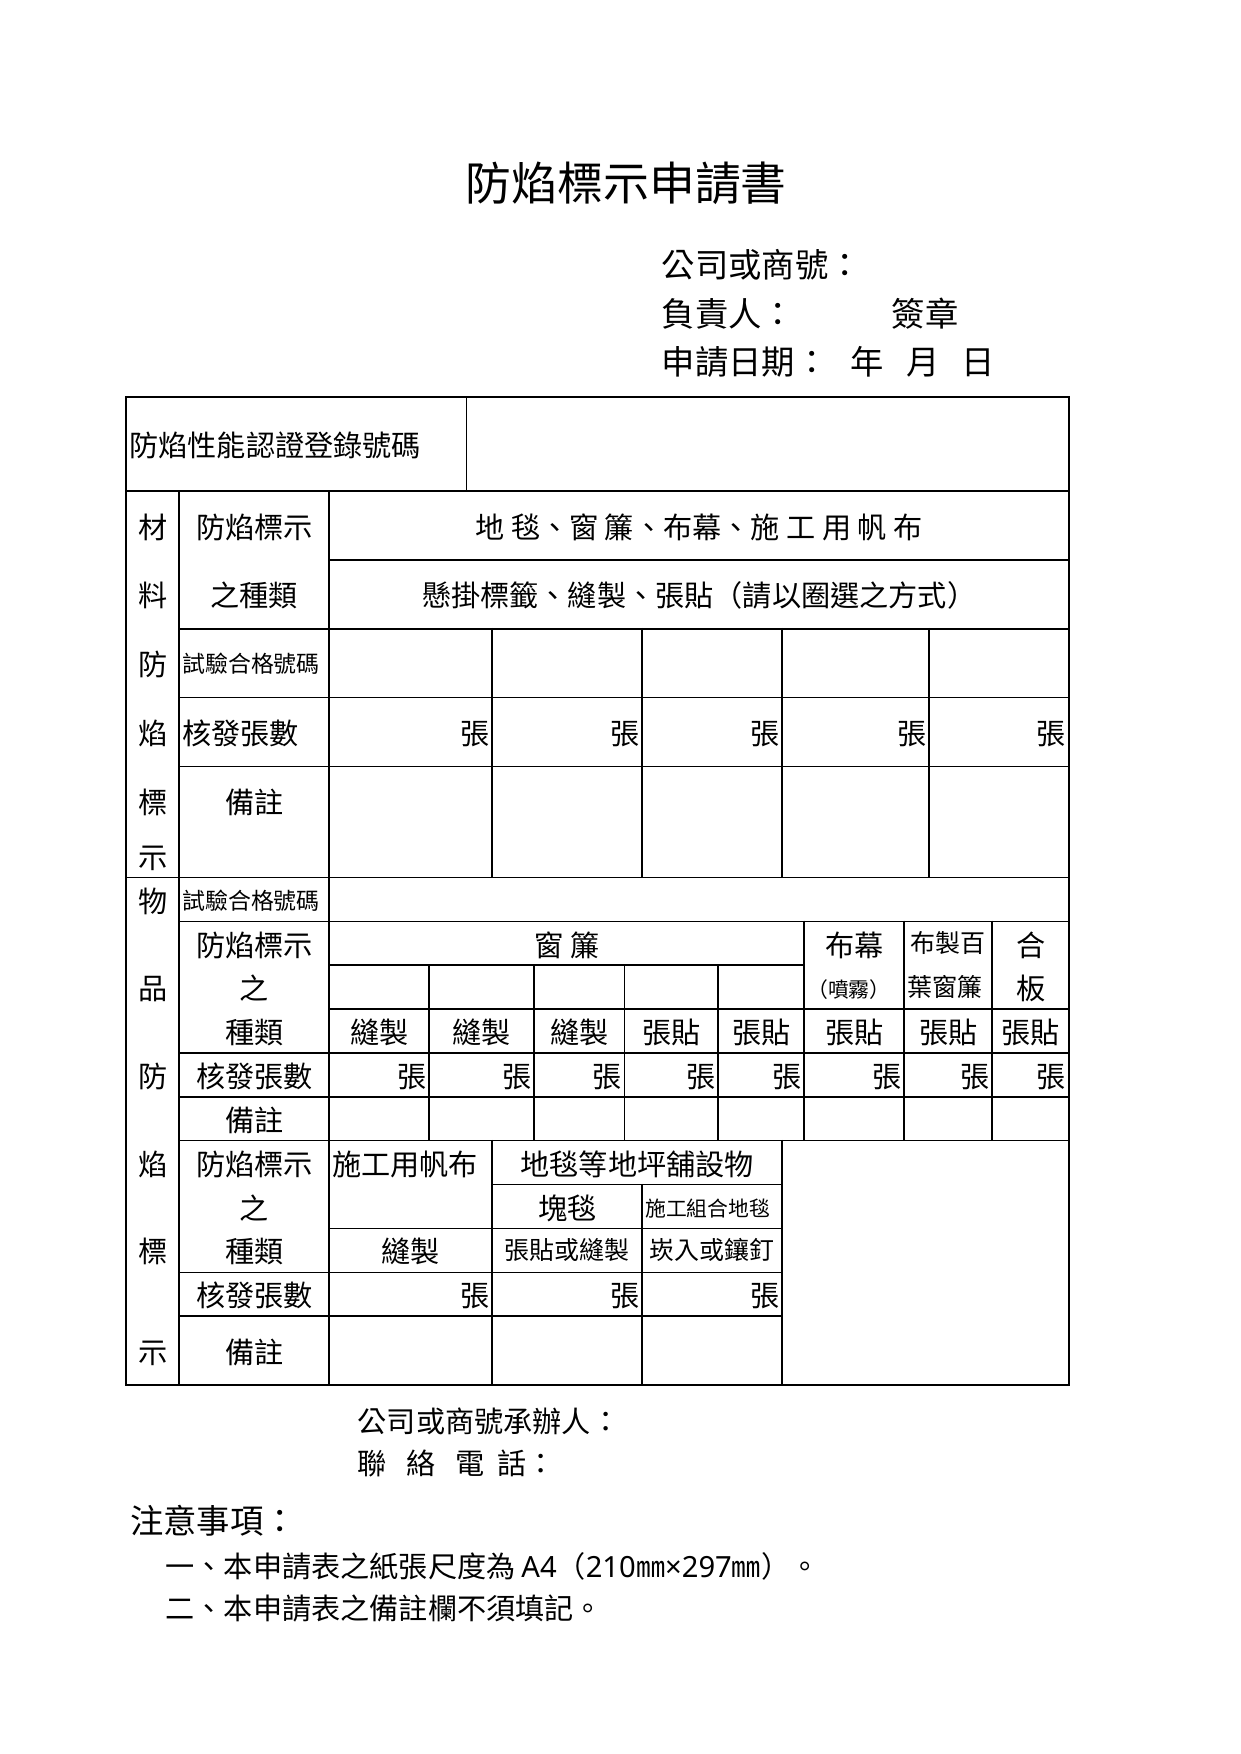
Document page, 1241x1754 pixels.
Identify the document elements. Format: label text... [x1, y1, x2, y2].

table_cell 張 [330, 698, 491, 766]
table_cell 標 [127, 766, 178, 822]
table_cell [127, 1008, 178, 1052]
table_cell 示 [127, 822, 178, 877]
table_cell 材 [127, 492, 178, 559]
table_cell [625, 966, 717, 1008]
table_cell 張 [430, 1054, 533, 1096]
text 負責人： 簽章 [661, 287, 1122, 336]
table_cell 合 [993, 922, 1068, 964]
table_cell 核發張數 [180, 698, 328, 766]
table_cell [493, 767, 641, 822]
table_cell 防 [127, 628, 178, 697]
table_cell 防 [127, 1052, 178, 1096]
table_cell [127, 1271, 178, 1315]
table_cell 防焰標示 [180, 922, 328, 964]
table_cell [625, 1098, 717, 1140]
table_cell [643, 767, 781, 822]
table_cell 之 [180, 964, 328, 1008]
table_cell [493, 630, 641, 697]
text 二、本申請表之備註欄不須填記。 [165, 1586, 1122, 1628]
table_cell 張 [535, 1054, 624, 1096]
table_cell 張 [783, 698, 928, 766]
table_cell [430, 1098, 533, 1140]
table_cell 施工組合地毯 [643, 1185, 781, 1227]
table_cell 品 [127, 964, 178, 1008]
table_cell [493, 822, 641, 877]
table_cell [330, 1317, 491, 1384]
table_cell 張貼 [805, 1010, 903, 1052]
table_cell 縫製 [430, 1010, 533, 1052]
table_cell 布幕 [805, 922, 903, 964]
table_cell 張貼 [625, 1010, 717, 1052]
table_cell [430, 966, 533, 1008]
table_cell 崁入或鑲釘 [643, 1229, 781, 1271]
table_cell 張貼 [905, 1010, 991, 1052]
table_cell 張貼 [719, 1010, 803, 1052]
table_cell 板 [993, 964, 1068, 1008]
table_cell 張 [805, 1054, 903, 1096]
table_cell 焰 [127, 1140, 178, 1184]
table_cell [783, 822, 928, 877]
table_cell [930, 630, 1068, 697]
table_cell 備註 [180, 1098, 328, 1140]
table_cell 地毯等地坪舖設物 [493, 1141, 781, 1184]
table_cell [330, 878, 1068, 921]
table_cell 張 [905, 1054, 991, 1096]
text 防焰標示申請書 [130, 148, 1122, 214]
table_cell [127, 921, 178, 964]
table_cell 張 [993, 1054, 1068, 1096]
table_cell 試驗合格號碼 [180, 878, 328, 921]
table_cell 張 [493, 1273, 641, 1315]
table_cell 縫製 [330, 1010, 428, 1052]
table_cell 葉窗簾 [905, 964, 991, 1008]
table_cell [330, 822, 491, 877]
text 一、本申請表之紙張尺度為A4（210㎜×297㎜）。 [165, 1543, 1122, 1586]
table_cell [783, 630, 928, 697]
table_cell [180, 822, 328, 877]
table_cell [127, 1096, 178, 1140]
table_cell 防焰標示 [180, 492, 328, 559]
table_cell 試驗合格號碼 [180, 630, 328, 697]
table_cell [783, 1228, 1068, 1271]
table_cell 張 [930, 698, 1068, 766]
table_cell [783, 767, 928, 822]
table_cell 張 [719, 1054, 803, 1096]
table_cell 張貼 [993, 1010, 1068, 1052]
table_cell 種類 [180, 1008, 328, 1052]
table_header 防焰性能認證登錄號碼 [127, 398, 466, 490]
table_cell [993, 1098, 1068, 1140]
table_cell 示 [127, 1315, 178, 1384]
table_cell 焰 [127, 697, 178, 766]
table_cell [330, 1098, 428, 1140]
table_cell [643, 630, 781, 697]
table_cell 張 [625, 1054, 717, 1096]
table_cell 張貼或縫製 [493, 1229, 641, 1271]
table_cell 布製百 [905, 922, 991, 964]
table_cell [930, 767, 1068, 822]
table_cell [535, 966, 624, 1008]
table_cell [330, 1184, 491, 1227]
table_cell [805, 1098, 903, 1140]
table_cell [905, 1098, 991, 1140]
table_cell （噴霧） [805, 964, 903, 1008]
table_cell [330, 767, 491, 822]
table_cell 懸掛標籤、縫製、張貼（請以圈選之方式） [330, 561, 1068, 628]
table_cell 地 毯、窗 簾、布幕、施 工 用 帆 布 [330, 492, 1068, 559]
table_header [467, 398, 1068, 490]
table_cell [930, 822, 1068, 877]
table_cell 備註 [180, 767, 328, 822]
table_cell 標 [127, 1228, 178, 1271]
table_cell 張 [330, 1273, 491, 1315]
text 聯 絡 電 話： [130, 1440, 1122, 1483]
table_cell 張 [493, 698, 641, 766]
table_cell 縫製 [535, 1010, 624, 1052]
table_cell [719, 1098, 803, 1140]
table_cell 之種類 [180, 559, 328, 628]
table_cell [783, 1184, 1068, 1227]
table_cell [493, 1317, 641, 1384]
table_cell 施工用帆布 [330, 1141, 491, 1184]
table_cell 防焰標示 [180, 1141, 328, 1184]
table_cell 張 [330, 1054, 428, 1096]
table_cell [783, 1141, 1068, 1184]
table_cell 窗 簾 [330, 922, 803, 964]
text 申請日期： 年 月 日 [661, 336, 1122, 384]
table_cell 核發張數 [180, 1054, 328, 1096]
table_cell [783, 1271, 1068, 1315]
text 公司或商號承辦人： [130, 1398, 1122, 1440]
table_cell [127, 1184, 178, 1227]
table_cell 種類 [180, 1228, 328, 1271]
table_cell [643, 1317, 781, 1384]
table_cell [330, 630, 491, 697]
table_cell 料 [127, 559, 178, 628]
table_cell 塊毯 [493, 1185, 641, 1227]
table_cell [535, 1098, 624, 1140]
table_cell 備註 [180, 1317, 328, 1384]
table_cell 之 [180, 1184, 328, 1227]
table_cell 物 [127, 878, 178, 921]
table_cell [643, 822, 781, 877]
table_cell [783, 1315, 1068, 1384]
table_cell 核發張數 [180, 1273, 328, 1315]
table_cell 縫製 [330, 1229, 491, 1271]
table_cell 張 [643, 698, 781, 766]
table_cell [719, 966, 803, 1008]
text 公司或商號： [661, 239, 1122, 287]
text 注意事項： [130, 1495, 1122, 1543]
table_cell [330, 966, 428, 1008]
table_cell 張 [643, 1273, 781, 1315]
